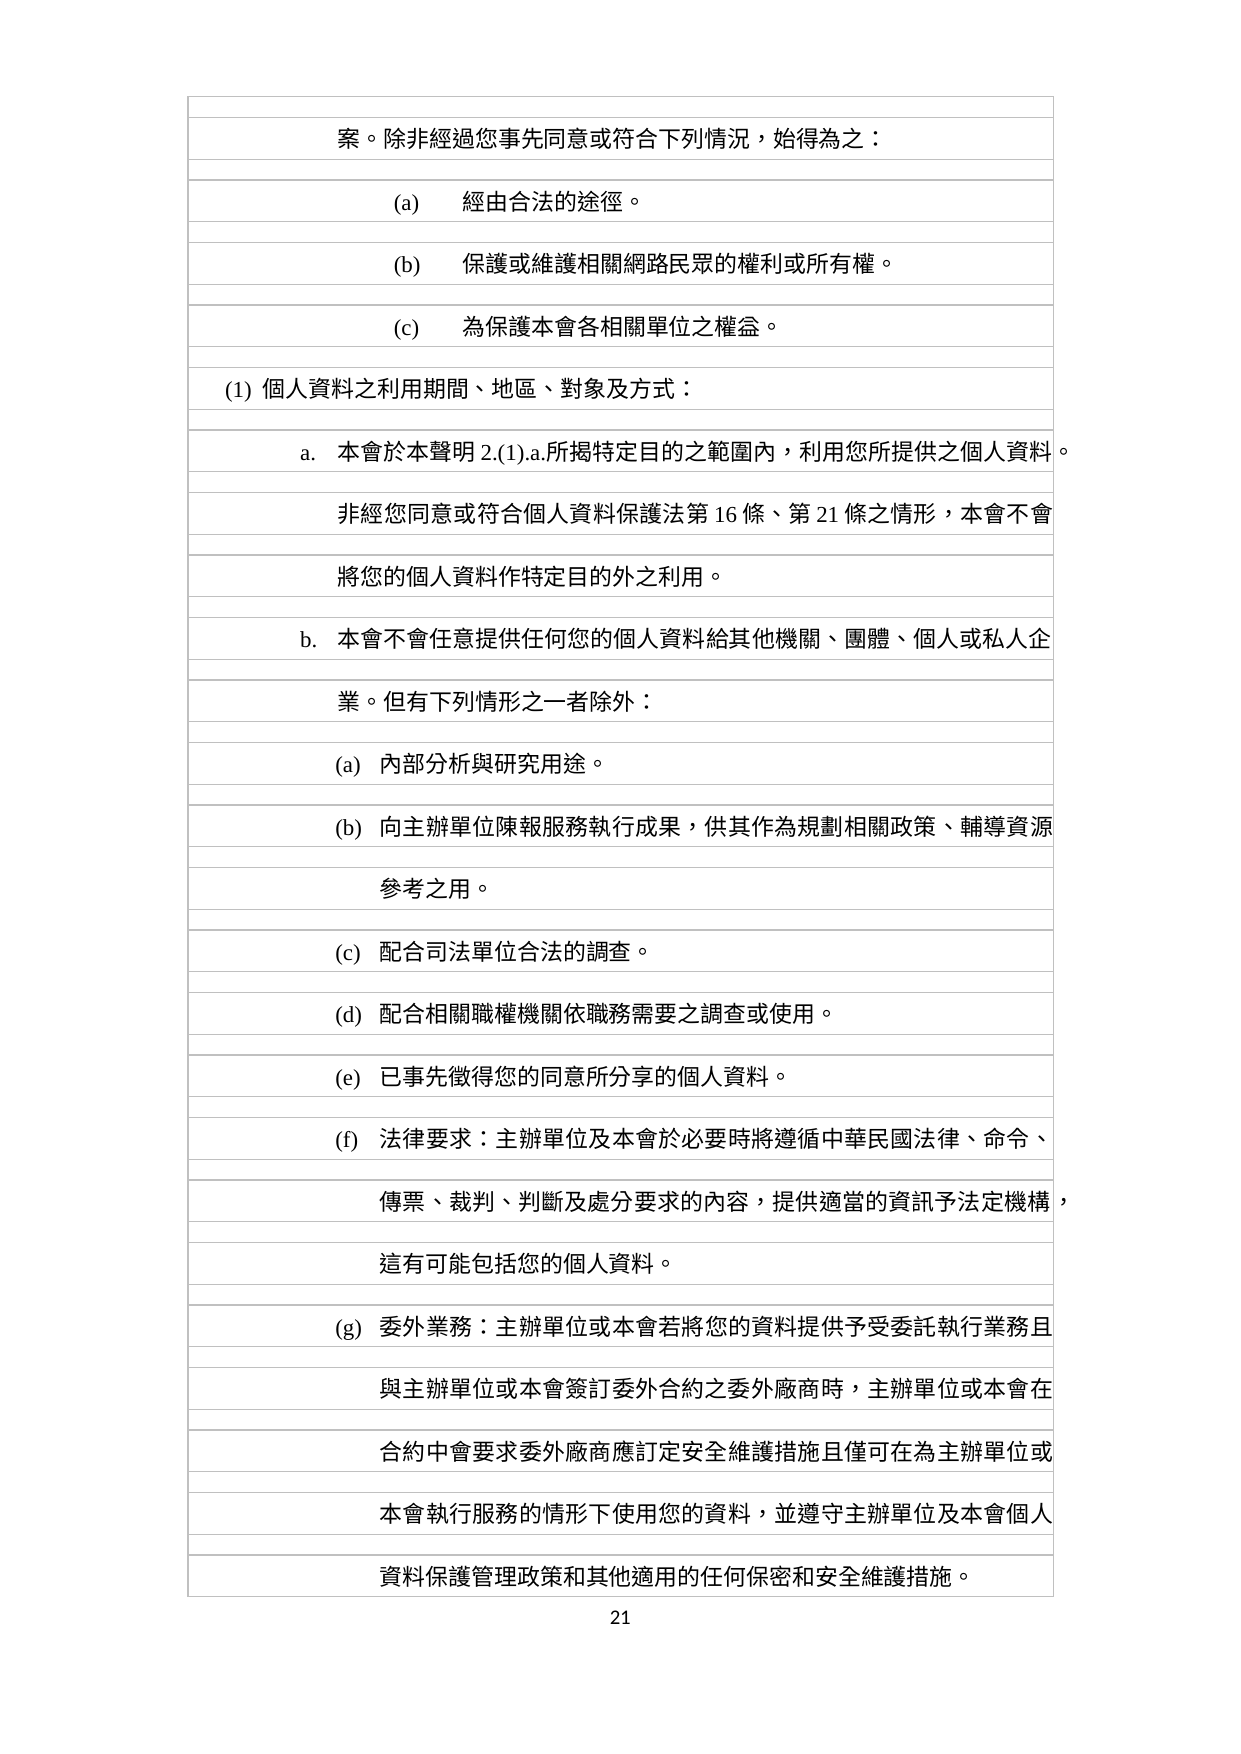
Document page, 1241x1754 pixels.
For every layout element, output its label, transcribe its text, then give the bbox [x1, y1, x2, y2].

list [335, 1285, 1053, 1304]
list [335, 847, 1053, 867]
list 法律要求：主辦單位及本會於必要時將遵循中華民國法律、命令、傳票、裁判、判斷及處分要求的內容，提供適當的資訊予法定機構，這有可能包括您的個人資料。 [335, 1222, 1053, 1242]
list 法律要求：主辦單位及本會於必要時將遵循中華民國法律、命令、傳票、裁判、判斷及處分要求的內容，提供適當的資訊予法定機構，這有可能包括您的個人資料。 [335, 1181, 1053, 1221]
list [335, 1472, 1053, 1492]
list [335, 785, 1053, 804]
list 與主辦單位或本會簽訂委外合約之委外廠商時，主辦單位或本會在 [335, 1368, 1053, 1409]
list [335, 1347, 1053, 1367]
list 本會於本聲明2.(1).a.所揭特定目的之範圍內，利用您所提供之個人資料。非經您同意或符合個人資料保護法第16條、第21條之情形，本會不會將您的個人資料作特定目的外之利用。 [300, 472, 1053, 492]
list 本會於本聲明2.(1).a.所揭特定目的之範圍內，利用您所提供之個人資料。非經您同意或符合個人資料保護法第16條、第21條之情形，本會不會將您的個人資料作特定目的外之利用。 [300, 556, 1053, 596]
list 配合司法單位合法的調查。 [335, 931, 1053, 971]
list 個人資料之利用期間、地區、對象及方式： [225, 368, 1053, 409]
list 業。但有下列情形之一者除外： [300, 681, 1053, 721]
list 合約中會要求委外廠商應訂定安全維護措施且僅可在為主辦單位或 [335, 1431, 1053, 1471]
list 本會有義務保護各使用者隱私，不會自行修改或刪除您的個人資料及檔案。除非經過您事先同意或符合下列情況，始得為之： [300, 97, 1053, 117]
list 法律要求：主辦單位及本會於必要時將遵循中華民國法律、命令、傳票、裁判、判斷及處分要求的內容，提供適當的資訊予法定機構，這有可能包括您的個人資料。 [335, 1243, 1053, 1284]
list 經由合法的途徑。 [394, 181, 1053, 221]
list 資料保護管理政策和其他適用的任何保密和安全維護措施。 [335, 1556, 1053, 1596]
list [335, 722, 1053, 742]
list 配合相關職權機關依職務需要之調查或使用。 [335, 993, 1053, 1034]
list 本會有義務保護各使用者隱私，不會自行修改或刪除您的個人資料及檔案。除非經過您事先同意或符合下列情況，始得為之： [300, 118, 1053, 159]
list [335, 910, 1053, 929]
list 本會不會任意提供任何您的個人資料給其他機關、團體、個人或私人企 [300, 618, 1053, 659]
list [335, 972, 1053, 992]
list [300, 597, 1053, 617]
list 法律要求：主辦單位及本會於必要時將遵循中華民國法律、命令、傳票、裁判、判斷及處分要求的內容，提供適當的資訊予法定機構，這有可能包括您的個人資料。 [335, 1097, 1053, 1117]
list [300, 660, 1053, 679]
list 向主辦單位陳報服務執行成果，供其作為規劃相關政策、輔導資源 [335, 806, 1053, 846]
list [394, 222, 1053, 242]
list 本會於本聲明2.(1).a.所揭特定目的之範圍內，利用您所提供之個人資料。非經您同意或符合個人資料保護法第16條、第21條之情形，本會不會將您的個人資料作特定目的外之利用。 [300, 431, 1053, 471]
list 已事先徵得您的同意所分享的個人資料。 [335, 1056, 1053, 1096]
list 保護或維護相關網路民眾的權利或所有權。 [394, 243, 1053, 284]
list 參考之用。 [335, 868, 1053, 909]
list [394, 160, 1053, 179]
list 為保護本會各相關單位之權益。 [394, 306, 1053, 346]
list 委外業務：主辦單位或本會若將您的資料提供予受委託執行業務且 [335, 1306, 1053, 1346]
list 本會執行服務的情形下使用您的資料，並遵守主辦單位及本會個人 [335, 1493, 1053, 1534]
list 法律要求：主辦單位及本會於必要時將遵循中華民國法律、命令、傳票、裁判、判斷及處分要求的內容，提供適當的資訊予法定機構，這有可能包括您的個人資料。 [335, 1118, 1053, 1159]
list 本會於本聲明2.(1).a.所揭特定目的之範圍內，利用您所提供之個人資料。非經您同意或符合個人資料保護法第16條、第21條之情形，本會不會將您的個人資料作特定目的外之利用。 [300, 410, 1053, 429]
list 本會於本聲明2.(1).a.所揭特定目的之範圍內，利用您所提供之個人資料。非經您同意或符合個人資料保護法第16條、第21條之情形，本會不會將您的個人資料作特定目的外之利用。 [300, 535, 1053, 554]
list 法律要求：主辦單位及本會於必要時將遵循中華民國法律、命令、傳票、裁判、判斷及處分要求的內容，提供適當的資訊予法定機構，這有可能包括您的個人資料。 [335, 1160, 1053, 1179]
list [225, 347, 1053, 367]
list [335, 1535, 1053, 1554]
list 內部分析與研究用途。 [335, 743, 1053, 784]
list [394, 285, 1053, 304]
list [335, 1410, 1053, 1429]
list 本會於本聲明2.(1).a.所揭特定目的之範圍內，利用您所提供之個人資料。非經您同意或符合個人資料保護法第16條、第21條之情形，本會不會將您的個人資料作特定目的外之利用。 [300, 493, 1053, 534]
list [335, 1035, 1053, 1054]
